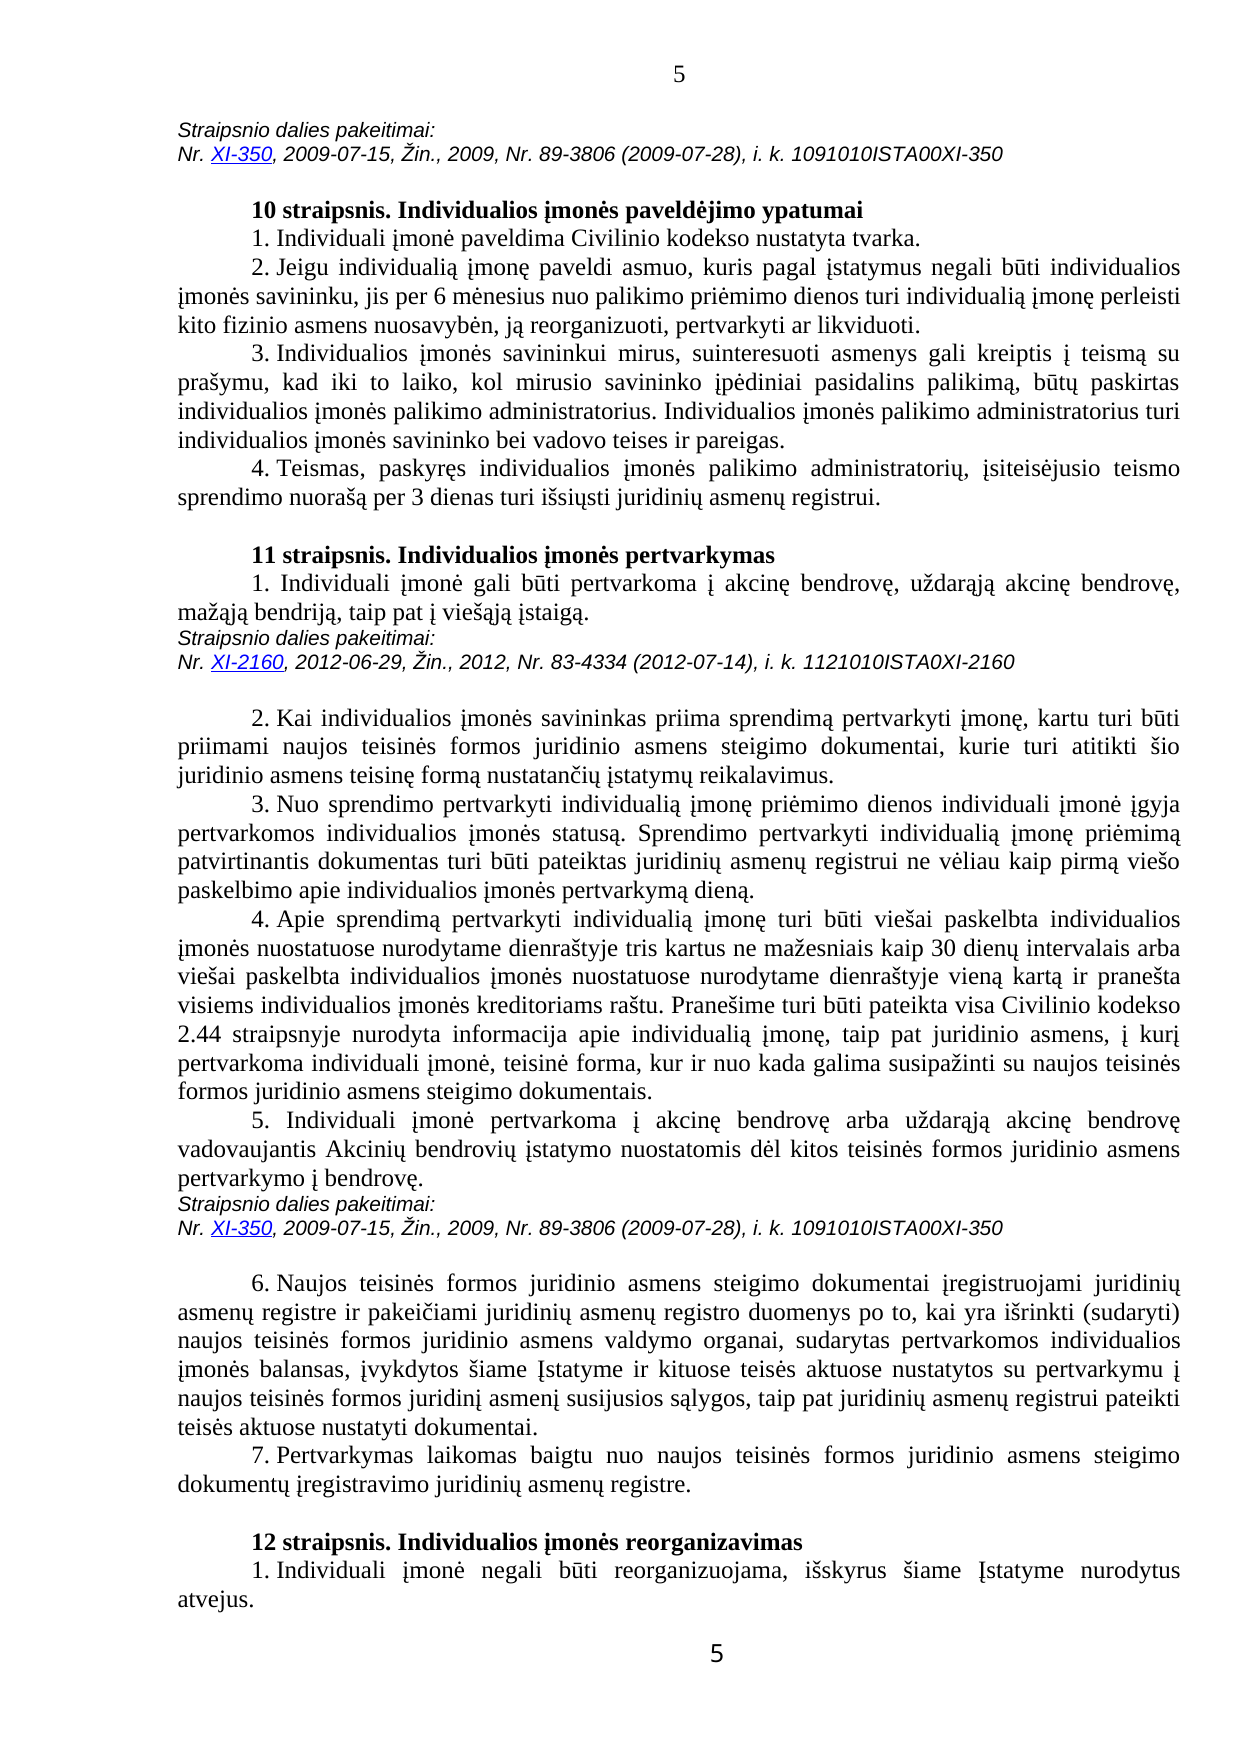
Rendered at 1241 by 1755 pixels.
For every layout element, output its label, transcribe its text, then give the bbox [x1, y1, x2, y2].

text Nr. XI-350, 2009-07-15, Žin., 2009, Nr. 89-3806 (2009-07-28), i. k. 1091010ISTA00XI-350 [177, 142, 1181, 166]
text 4. Apie sprendimą pertvarkyti individualią įmonę turi būti viešai paskelbta individualios įmonės nuostatuose nurodytame dienraštyje tris kartus ne mažesniais kaip 30 dienų intervalais arba viešai paskelbta individualios įmonės nuostatuose nurodytame dienraštyje vieną kartą ir pranešta visiems individualios įmonės kreditoriams raštu. Pranešime turi būti pateikta visa Civilinio kodekso 2.44 straipsnyje nurodyta informacija apie individualią įmonę, taip pat juridinio asmens, į kurį pertvarkoma individuali įmonė, teisinė forma, kur ir nuo kada galima susipažinti su naujos teisinės formos juridinio asmens steigimo dokumentais. [177, 904, 1181, 1105]
text 10 straipsnis. Individualios įmonės paveldėjimo ypatumai [177, 195, 1181, 223]
text Nr. XI-2160, 2012-06-29, Žin., 2012, Nr. 83-4334 (2012-07-14), i. k. 1121010ISTA0XI-2160 [177, 650, 1181, 674]
text 1. Individuali įmonė gali būti pertvarkoma į akcinę bendrovę, uždarąją akcinę bendrovę, mažąją bendriją, taip pat į viešąją įstaigą. [177, 568, 1181, 626]
text Nr. XI-350, 2009-07-15, Žin., 2009, Nr. 89-3806 (2009-07-28), i. k. 1091010ISTA00XI-350 [177, 1215, 1181, 1239]
text Straipsnio dalies pakeitimai: [177, 118, 1181, 142]
text 7. Pertvarkymas laikomas baigtu nuo naujos teisinės formos juridinio asmens steigimo dokumentų įregistravimo juridinių asmenų registre. [177, 1441, 1181, 1498]
text Straipsnio dalies pakeitimai: [177, 626, 1181, 650]
text 1. Individuali įmonė paveldima Civilinio kodekso nustatyta tvarka. [177, 223, 1181, 252]
text 6. Naujos teisinės formos juridinio asmens steigimo dokumentai įregistruojami juridinių asmenų registre ir pakeičiami juridinių asmenų registro duomenys po to, kai yra išrinkti (sudaryti) naujos teisinės formos juridinio asmens valdymo organai, sudarytas pertvarkomos individualios įmonės balansas, įvykdytos šiame Įstatyme ir kituose teisės aktuose nustatytos su pertvarkymu į naujos teisinės formos juridinį asmenį susijusios sąlygos, taip pat juridinių asmenų registrui pateikti teisės aktuose nustatyti dokumentai. [177, 1268, 1181, 1441]
text 2. Jeigu individualią įmonę paveldi asmuo, kuris pagal įstatymus negali būti individualios įmonės savininku, jis per 6 mėnesius nuo palikimo priėmimo dienos turi individualią įmonę perleisti kito fizinio asmens nuosavybėn, ją reorganizuoti, pertvarkyti ar likviduoti. [177, 252, 1181, 338]
text 4. Teismas, paskyręs individualios įmonės palikimo administratorių, įsiteisėjusio teismo sprendimo nuorašą per 3 dienas turi išsiųsti juridinių asmenų registrui. [177, 453, 1181, 511]
text 2. Kai individualios įmonės savininkas priima sprendimą pertvarkyti įmonę, kartu turi būti priimami naujos teisinės formos juridinio asmens steigimo dokumentai, kurie turi atitikti šio juridinio asmens teisinę formą nustatančių įstatymų reikalavimus. [177, 703, 1181, 789]
text 3. Nuo sprendimo pertvarkyti individualią įmonę priėmimo dienos individuali įmonė įgyja pertvarkomos individualios įmonės statusą. Sprendimo pertvarkyti individualią įmonę priėmimą patvirtinantis dokumentas turi būti pateiktas juridinių asmenų registrui ne vėliau kaip pirmą viešo paskelbimo apie individualios įmonės pertvarkymą dieną. [177, 789, 1181, 904]
text 12 straipsnis. Individualios įmonės reorganizavimas [177, 1527, 1181, 1556]
text 1. Individuali įmonė negali būti reorganizuojama, išskyrus šiame Įstatyme nurodytus atvejus. [177, 1556, 1181, 1613]
text 3. Individualios įmonės savininkui mirus, suinteresuoti asmenys gali kreiptis į teismą su prašymu, kad iki to laiko, kol mirusio savininko įpėdiniai pasidalins palikimą, būtų paskirtas individualios įmonės palikimo administratorius. Individualios įmonės palikimo administratorius turi individualios įmonės savininko bei vadovo teises ir pareigas. [177, 338, 1181, 453]
text 5. Individuali įmonė pertvarkoma į akcinę bendrovę arba uždarąją akcinę bendrovę vadovaujantis Akcinių bendrovių įstatymo nuostatomis dėl kitos teisinės formos juridinio asmens pertvarkymo į bendrovę. [177, 1105, 1181, 1191]
text Straipsnio dalies pakeitimai: [177, 1191, 1181, 1215]
text 11 straipsnis. Individualios įmonės pertvarkymas [177, 540, 1181, 568]
